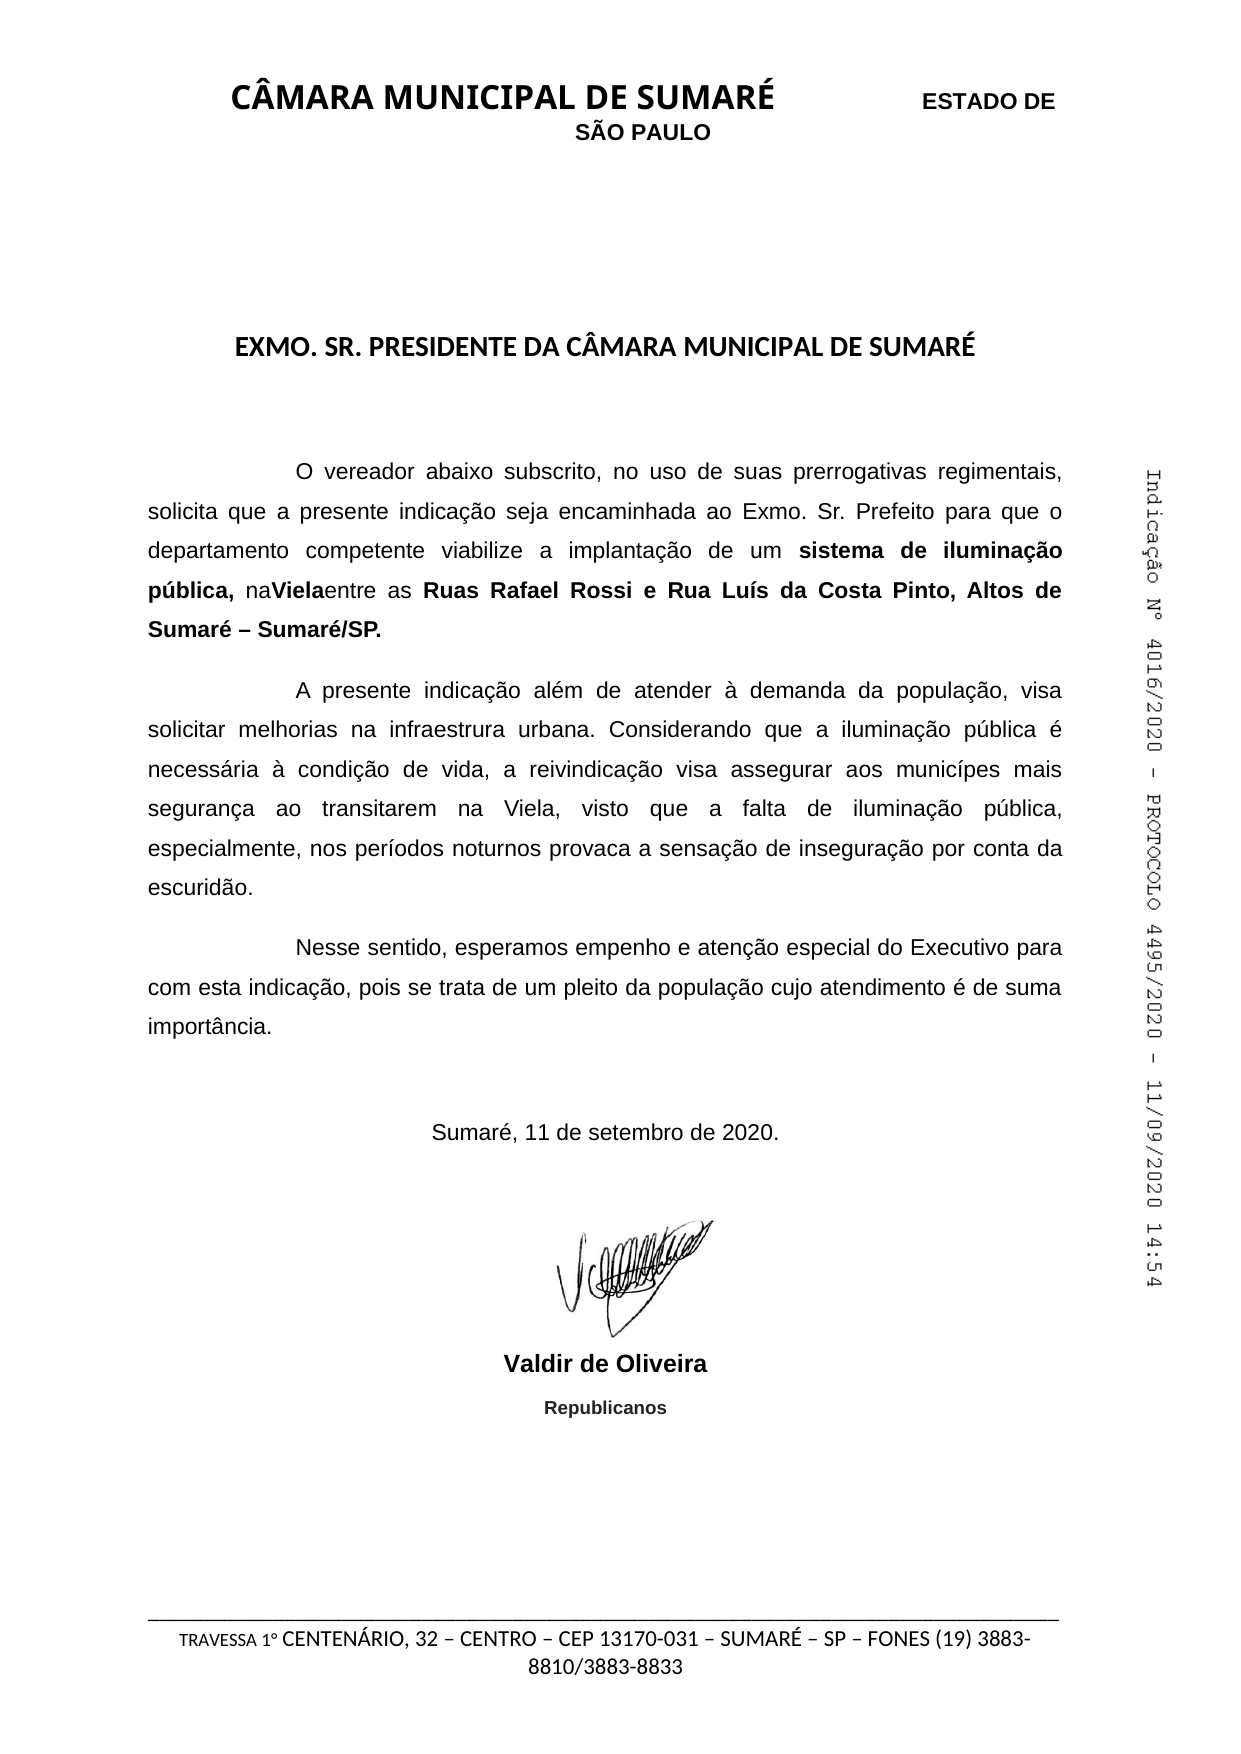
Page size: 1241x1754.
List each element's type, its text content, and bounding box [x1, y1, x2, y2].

text Nesse sentido, esperamos empenho e atenção especial do Executivo para com esta indicação, pois se trata de um pleito da população cujo atendimento é de suma importância. [148, 934, 1063, 1039]
text O vereador abaixo subscrito, no uso de suas prerrogativas regimentais, solicita que a presente indicação seja encaminhada ao Exmo. Sr. Prefeito para que o departamento competente viabilize a implantação de um sistema de iluminação pública, naVielaentre as Ruas Rafael Rossi e Rua Luís da Costa Pinto, Altos de Sumaré – Sumaré/SP. [148, 458, 1063, 643]
text Sumaré, 11 de setembro de 2020. [148, 1119, 1063, 1145]
picture [541, 1206, 733, 1348]
text EXMO. SR. PRESIDENTE DA CÂMARA MUNICIPAL DE SUMARÉ [148, 328, 1063, 363]
text Republicanos [148, 1397, 1063, 1419]
text Valdir de Oliveira [148, 1349, 1063, 1378]
text A presente indicação além de atender à demanda da população, visa solicitar melhorias na infraestrura urbana. Considerando que a iluminação pública é necessária à condição de vida, a reivindicação visa assegurar aos municípes mais segurança ao transitarem na Viela, visto que a falta de iluminação pública, especialmente, nos períodos noturnos provaca a sensação de inseguração por conta da escuridão. [148, 677, 1063, 900]
picture [1126, 464, 1177, 1290]
